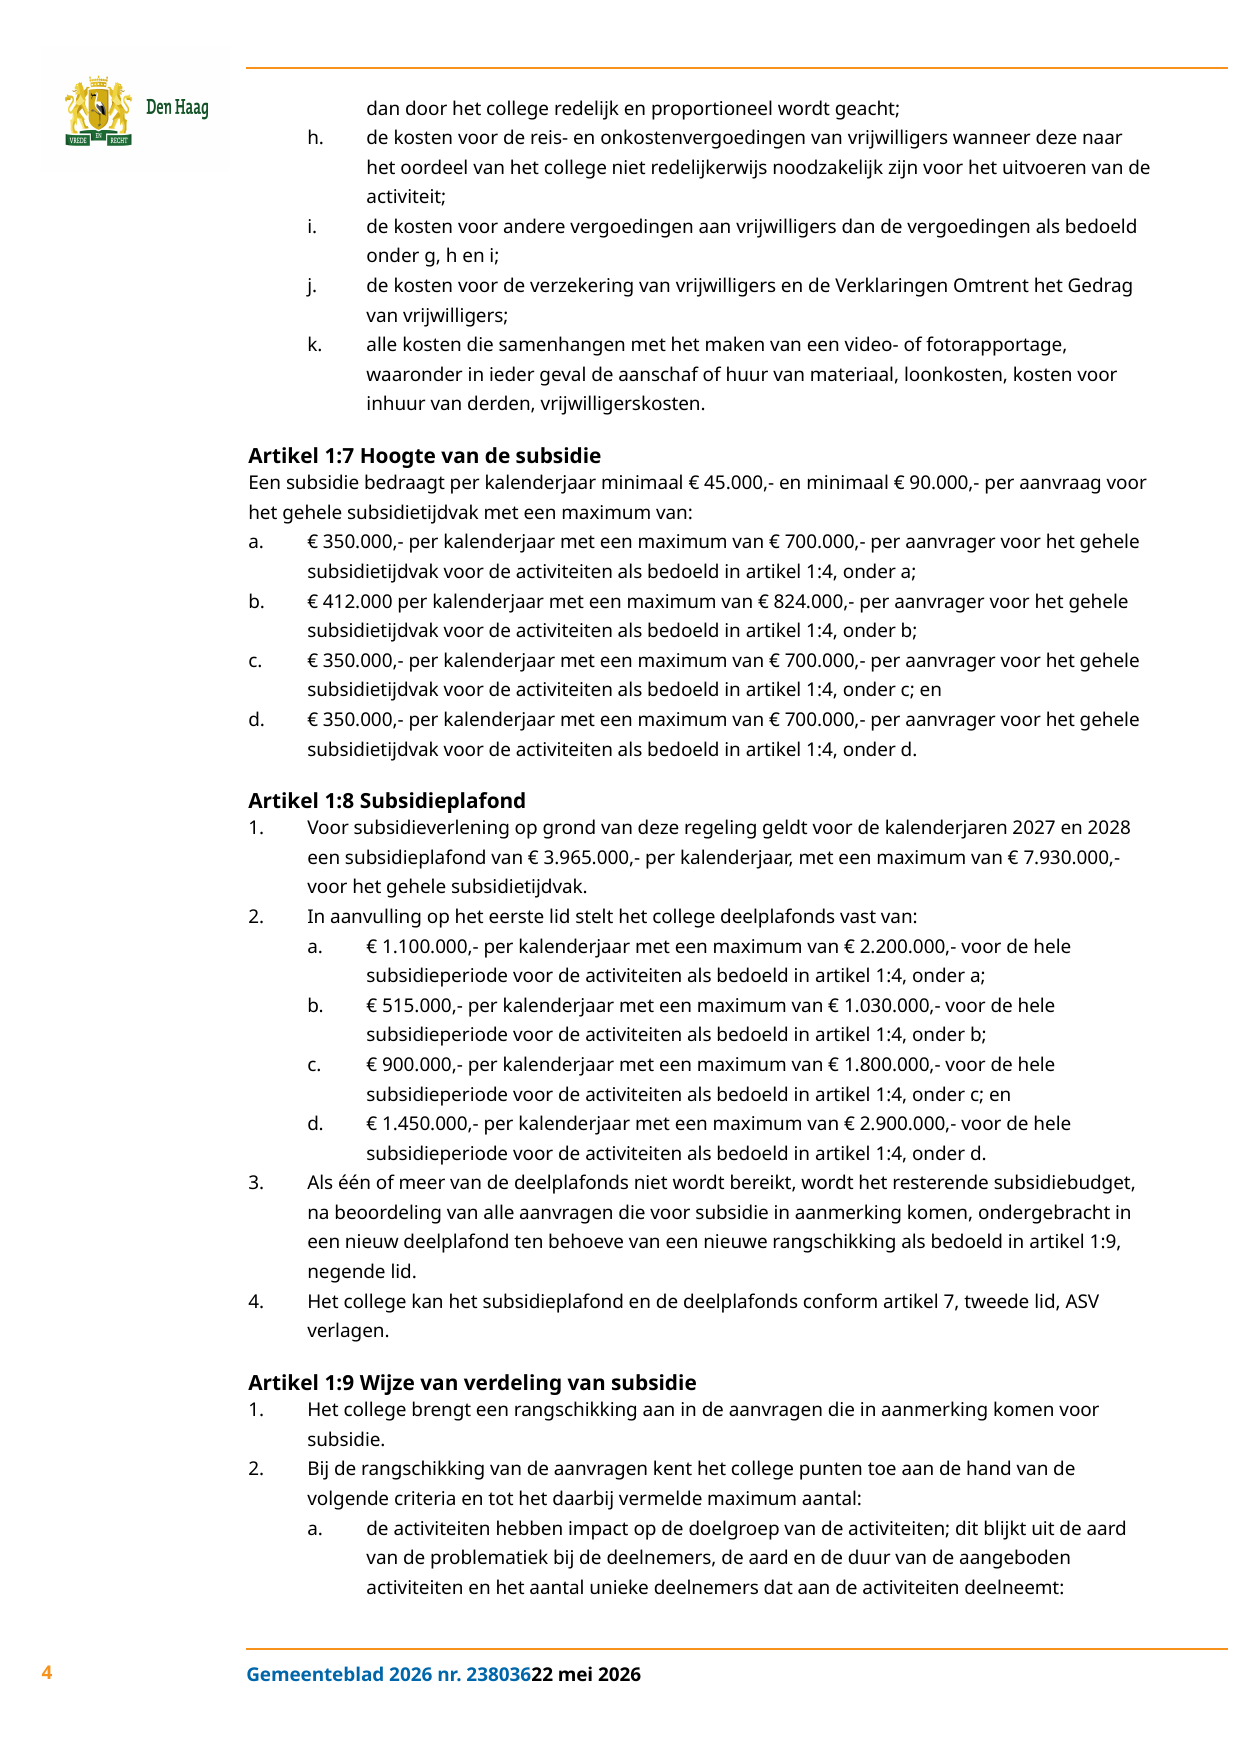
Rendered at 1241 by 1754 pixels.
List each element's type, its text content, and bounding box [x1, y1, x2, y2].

list Voor subsidieverlening op grond van deze regeling geldt voor de kalenderjaren 2027 en 2028 een subsidieplafond van € 3.965.000,- per kalenderjaar, met een maximum van € 7.930.000,- voor het gehele subsidietijdvak. [248, 814, 1152, 899]
list € 900.000,- per kalenderjaar met een maximum van € 1.800.000,- voor de hele subsidieperiode voor de activiteiten als bedoeld in artikel 1:4, onder c; en [307, 1051, 1152, 1107]
list de kosten voor de reis- en onkostenvergoedingen van vrijwilligers wanneer deze naar het oordeel van het college niet redelijkerwijs noodzakelijk zijn voor het uitvoeren van de activiteit; [307, 124, 1152, 209]
list de activiteiten hebben impact op de doelgroep van de activiteiten; dit blijkt uit de aard van de problematiek bij de deelnemers, de aard en de duur van de aangeboden activiteiten en het aantal unieke deelnemers dat aan de activiteiten deelneemt: [307, 1515, 1152, 1599]
list In aanvulling op het eerste lid stelt het college deelplafonds vast van: [248, 903, 1152, 929]
list € 350.000,- per kalenderjaar met een maximum van € 700.000,- per aanvrager voor het gehele subsidietijdvak voor de activiteiten als bedoeld in artikel 1:4, onder a; [248, 529, 1152, 584]
list alle kosten die samenhangen met het maken van een video- of fotorapportage, waaronder in ieder geval de aanschaf of huur van materiaal, loonkosten, kosten voor inhuur van derden, vrijwilligerskosten. [307, 331, 1152, 416]
list € 412.000 per kalenderjaar met een maximum van € 824.000,- per aanvrager voor het gehele subsidietijdvak voor de activiteiten als bedoeld in artikel 1:4, onder b; [248, 588, 1152, 643]
list dan door het college redelijk en proportioneel wordt geacht; [307, 95, 1152, 121]
text Artikel 1:8 Subsidieplafond [248, 786, 1152, 814]
text Artikel 1:7 Hoogte van de subsidie [248, 441, 1152, 469]
picture [41, 47, 231, 172]
text Artikel 1:9 Wijze van verdeling van subsidie [248, 1368, 1152, 1396]
list € 515.000,- per kalenderjaar met een maximum van € 1.030.000,- voor de hele subsidieperiode voor de activiteiten als bedoeld in artikel 1:4, onder b; [307, 992, 1152, 1047]
list Als één of meer van de deelplafonds niet wordt bereikt, wordt het resterende subsidiebudget, na beoordeling van alle aanvragen die voor subsidie in aanmerking komen, ondergebracht in een nieuw deelplafond ten behoeve van een nieuwe rangschikking als bedoeld in artikel 1:9, negende lid. [248, 1169, 1152, 1284]
list Het college kan het subsidieplafond en de deelplafonds conform artikel 7, tweede lid, ASV verlagen. [248, 1288, 1152, 1343]
list € 350.000,- per kalenderjaar met een maximum van € 700.000,- per aanvrager voor het gehele subsidietijdvak voor de activiteiten als bedoeld in artikel 1:4, onder d. [248, 706, 1152, 761]
text Een subsidie bedraagt per kalenderjaar minimaal € 45.000,- en minimaal € 90.000,- per aanvraag voor het gehele subsidietijdvak met een maximum van: [248, 469, 1152, 525]
list € 350.000,- per kalenderjaar met een maximum van € 700.000,- per aanvrager voor het gehele subsidietijdvak voor de activiteiten als bedoeld in artikel 1:4, onder c; en [248, 647, 1152, 702]
list € 1.450.000,- per kalenderjaar met een maximum van € 2.900.000,- voor de hele subsidieperiode voor de activiteiten als bedoeld in artikel 1:4, onder d. [307, 1110, 1152, 1166]
list de kosten voor andere vergoedingen aan vrijwilligers dan de vergoedingen als bedoeld onder g, h en i; [307, 213, 1152, 268]
list € 1.100.000,- per kalenderjaar met een maximum van € 2.200.000,- voor de hele subsidieperiode voor de activiteiten als bedoeld in artikel 1:4, onder a; [307, 933, 1152, 988]
list de kosten voor de verzekering van vrijwilligers en de Verklaringen Omtrent het Gedrag van vrijwilligers; [307, 272, 1152, 328]
list Bij de rangschikking van de aanvragen kent het college punten toe aan de hand van de volgende criteria en tot het daarbij vermelde maximum aantal: [248, 1456, 1152, 1511]
list Het college brengt een rangschikking aan in de aanvragen die in aanmerking komen voor subsidie. [248, 1396, 1152, 1452]
